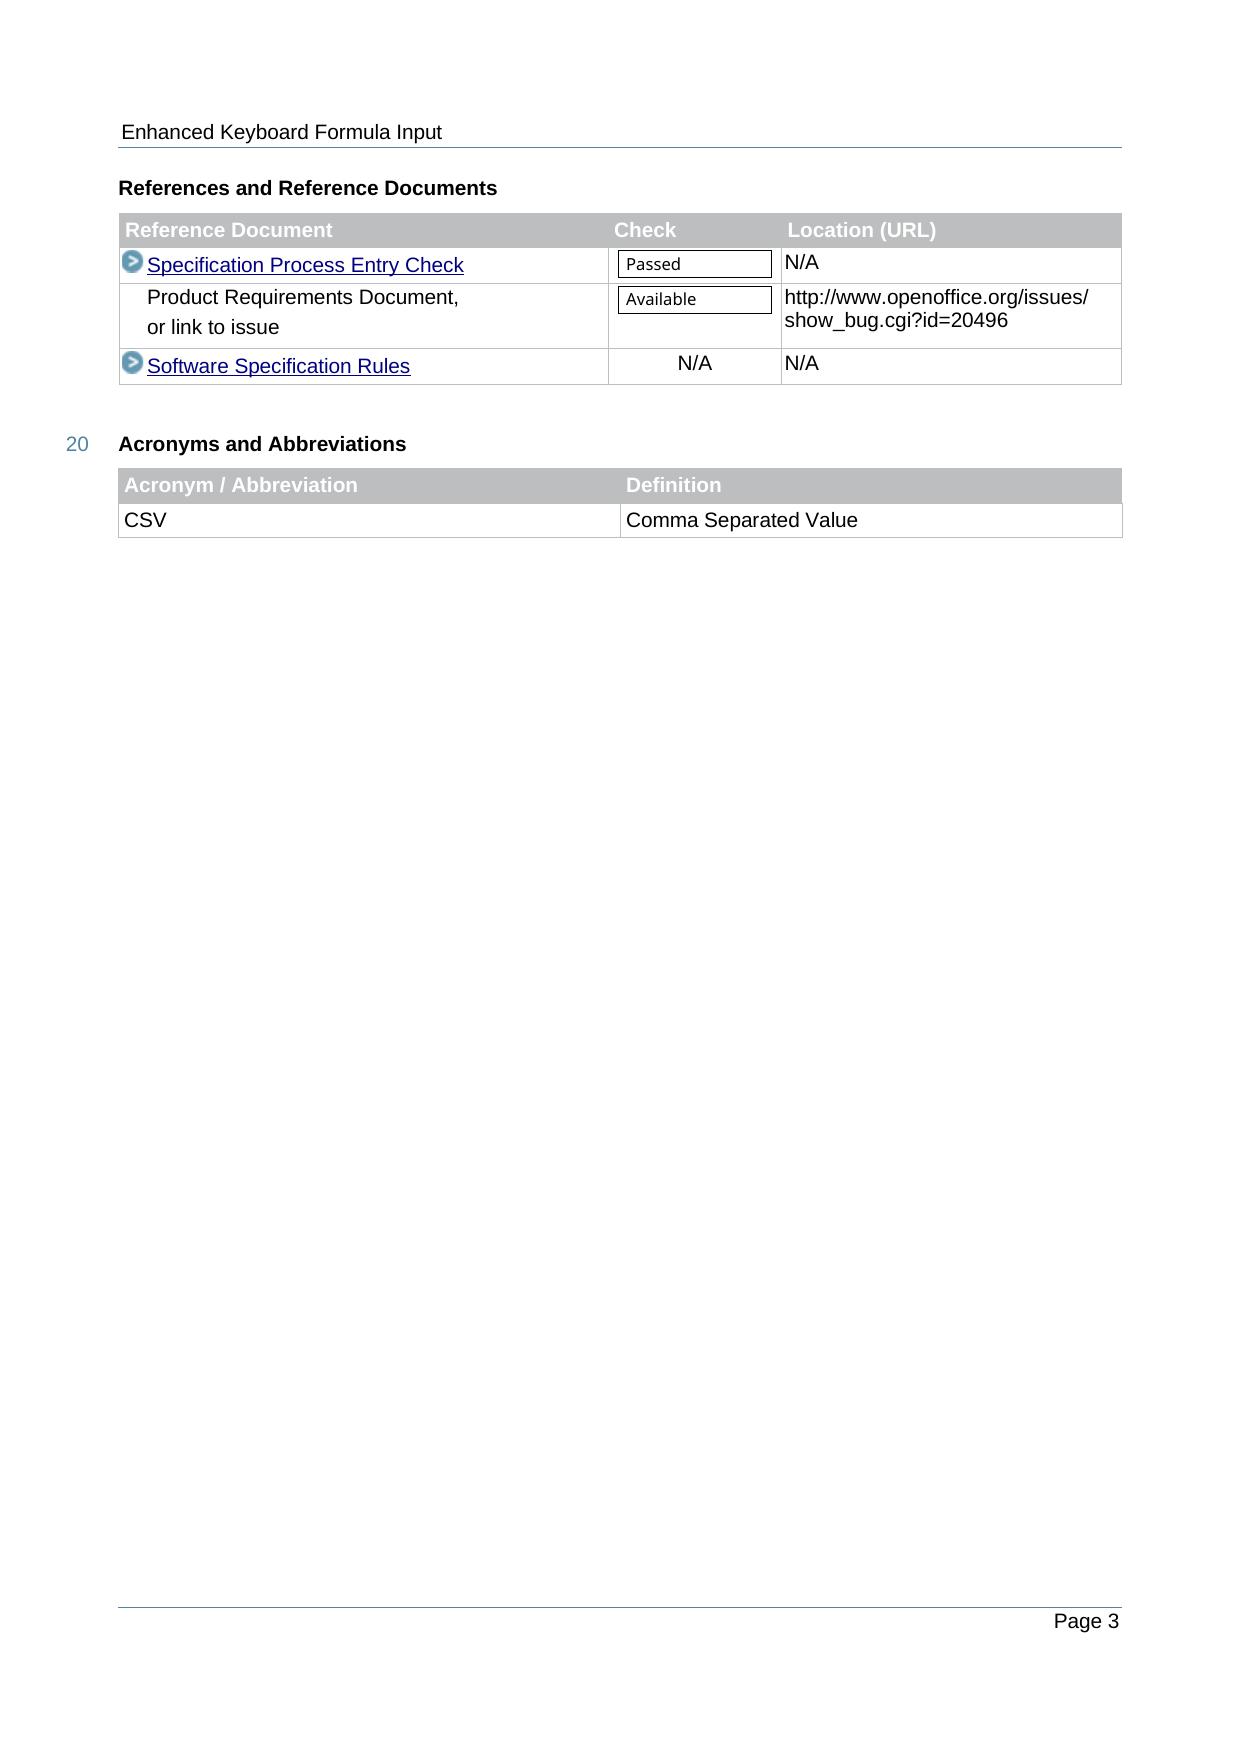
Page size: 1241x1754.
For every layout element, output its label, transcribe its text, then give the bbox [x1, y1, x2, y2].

table_header Location (URL) [782, 213, 1122, 248]
table_cell Specification Process Entry Check [120, 248, 608, 283]
table_header Reference Document [119, 213, 608, 248]
table_header Acronym / Abbreviation [118, 468, 620, 503]
table_cell Software Specification Rules [120, 349, 608, 384]
table_cell N/A [609, 349, 781, 384]
table_header Check [609, 213, 781, 248]
table_header Definition [620, 468, 1122, 503]
table_cell [609, 284, 781, 348]
table_cell http://www.openoffice.org/issues/show_bug.cgi?id=20496 [782, 284, 1121, 348]
table_cell Product Requirements Document, or link to issue [120, 284, 608, 348]
subtitle References and Reference Documents [118, 177, 1122, 200]
table_cell N/A [782, 248, 1121, 283]
table_cell Comma Separated Value [621, 504, 1122, 537]
table_cell [609, 248, 781, 283]
subtitle Acronyms and Abbreviations [118, 432, 1122, 455]
picture [122, 351, 147, 374]
table_cell CSV [119, 504, 620, 537]
table_cell N/A [782, 349, 1121, 384]
picture [122, 250, 147, 273]
